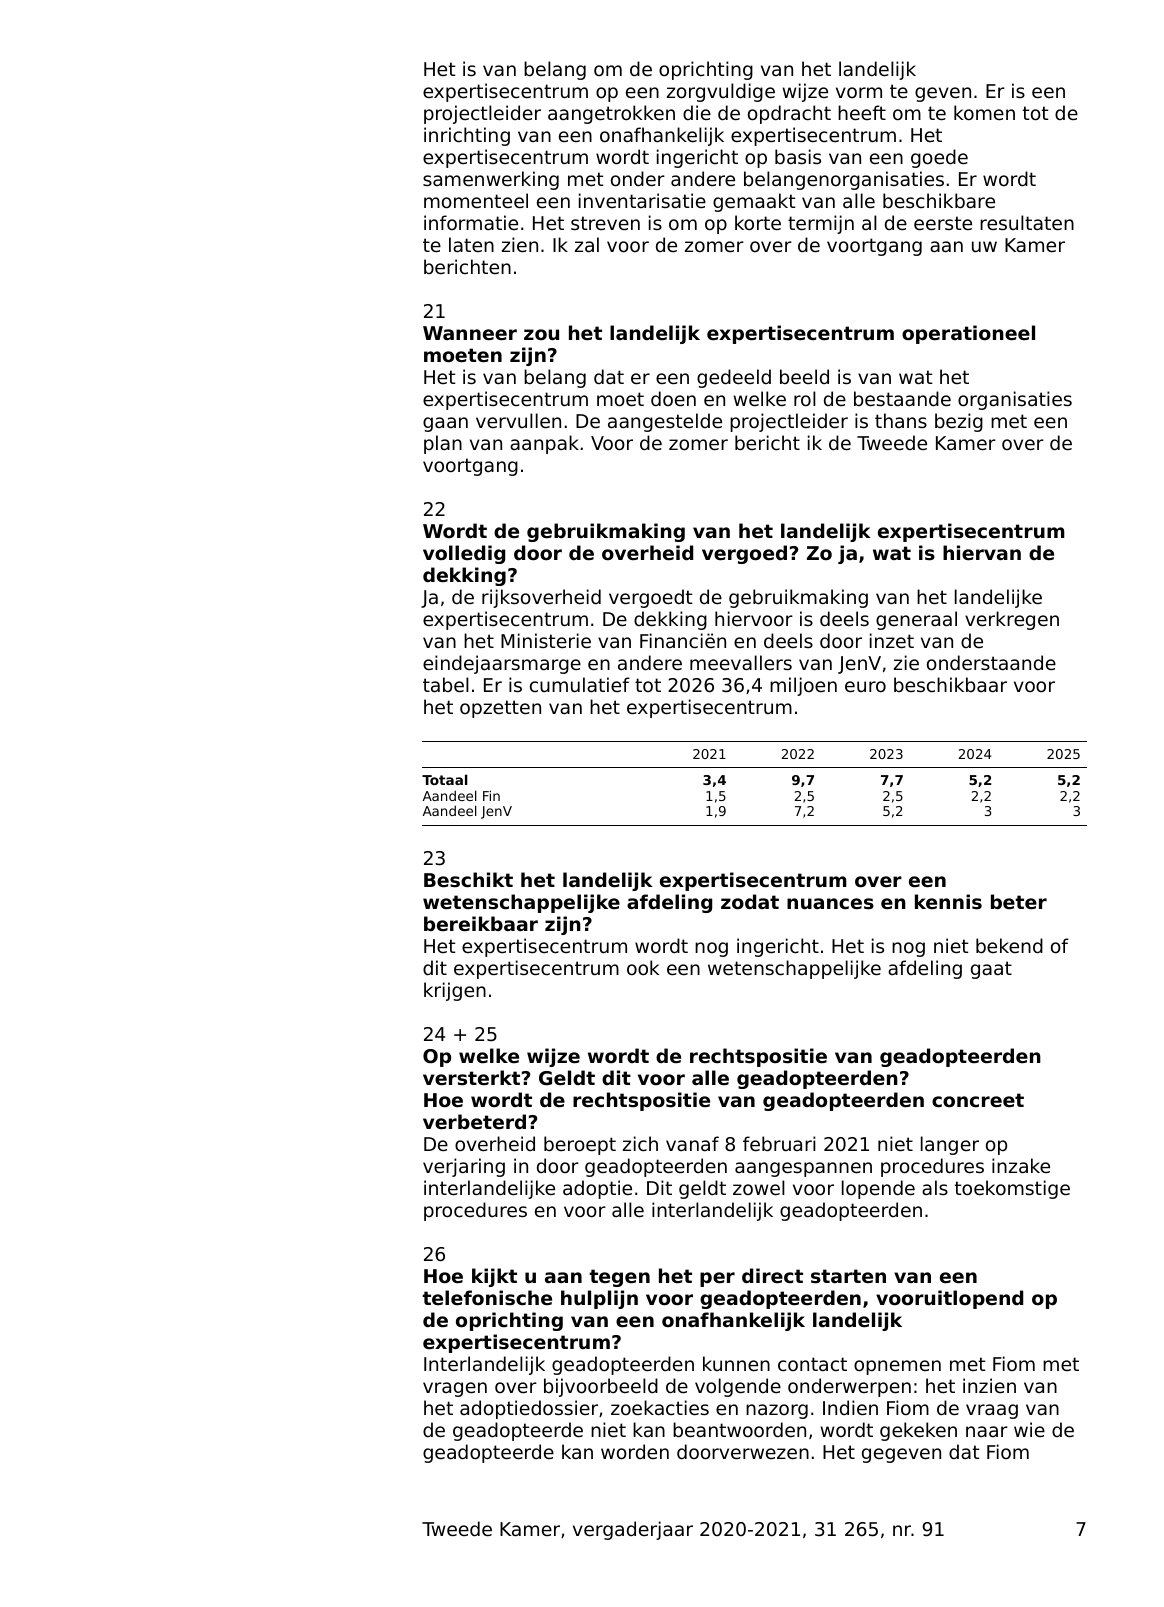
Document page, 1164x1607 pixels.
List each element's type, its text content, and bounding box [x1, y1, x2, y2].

table_cell 1,5 [644, 788, 732, 804]
table_header 2024 [910, 742, 998, 767]
text Beschikt het landelijk expertisecentrum over een wetenschappelijke afdeling zodat nuances en kennis beter bereikbaar zijn? [422, 870, 1087, 936]
text Op welke wijze wordt de rechtspositie van geadopteerden versterkt? Geldt dit voor alle geadopteerden? [422, 1046, 1087, 1090]
table_header [422, 742, 644, 767]
text Hoe kijkt u aan tegen het per direct starten van een telefonische hulplijn voor geadopteerden, vooruitlopend op de oprichting van een onafhankelijk landelijk expertisecentrum? [422, 1266, 1087, 1354]
table_header 2025 [998, 742, 1087, 767]
text Het is van belang dat er een gedeeld beeld is van wat het expertisecentrum moet doen en welke rol de bestaande organisaties gaan vervullen. De aangestelde projectleider is thans bezig met een plan van aanpak. Voor de zomer bericht ik de Tweede Kamer over de voortgang. [422, 367, 1087, 477]
table_cell 3 [910, 804, 998, 824]
text 23 [422, 848, 1087, 870]
text Het expertisecentrum wordt nog ingericht. Het is nog niet bekend of dit expertisecentrum ook een wetenschappelijke afdeling gaat krijgen. [422, 936, 1087, 1002]
table_header 2022 [732, 742, 821, 767]
table_cell 5,2 [998, 768, 1087, 788]
table_header 2021 [644, 742, 732, 767]
text Wanneer zou het landelijk expertisecentrum operationeel moeten zijn? [422, 323, 1087, 367]
text Interlandelijk geadopteerden kunnen contact opnemen met Fiom met vragen over bijvoorbeeld de volgende onderwerpen: het inzien van het adoptiedossier, zoekacties en nazorg. Indien Fiom de vraag van de geadopteerde niet kan beantwoorden, wordt gekeken naar wie de geadopteerde kan worden doorverwezen. Het gegeven dat Fiom [422, 1354, 1087, 1463]
text Ja, de rijksoverheid vergoedt de gebruikmaking van het landelijke expertisecentrum. De dekking hiervoor is deels generaal verkregen van het Ministerie van Financiën en deels door inzet van de eindejaarsmarge en andere meevallers van JenV, zie onderstaande tabel. Er is cumulatief tot 2026 36,4 miljoen euro beschikbaar voor het opzetten van het expertisecentrum. [422, 587, 1087, 719]
table_cell 7,7 [821, 768, 909, 788]
table_cell 9,7 [732, 768, 821, 788]
table_cell 3 [998, 804, 1087, 824]
table_cell 2,5 [732, 788, 821, 804]
table_cell 7,2 [732, 804, 821, 824]
table_cell Aandeel JenV [422, 804, 644, 824]
text 21 [422, 301, 1087, 323]
table_cell 5,2 [910, 768, 998, 788]
table_cell 2,2 [910, 788, 998, 804]
table_cell Aandeel Fin [422, 788, 644, 804]
text Wordt de gebruikmaking van het landelijk expertisecentrum volledig door de overheid vergoed? Zo ja, wat is hiervan de dekking? [422, 521, 1087, 587]
table_cell 2,5 [821, 788, 909, 804]
text De overheid beroept zich vanaf 8 februari 2021 niet langer op verjaring in door geadopteerden aangespannen procedures inzake interlandelijke adoptie. Dit geldt zowel voor lopende als toekomstige procedures en voor alle interlandelijk geadopteerden. [422, 1134, 1087, 1222]
table_cell 3,4 [644, 768, 732, 788]
text 22 [422, 499, 1087, 521]
table_cell 2,2 [998, 788, 1087, 804]
table_cell Totaal [422, 768, 644, 788]
text Het is van belang om de oprichting van het landelijk expertisecentrum op een zorgvuldige wijze vorm te geven. Er is een projectleider aangetrokken die de opdracht heeft om te komen tot de inrichting van een onafhankelijk expertisecentrum. Het expertisecentrum wordt ingericht op basis van een goede samenwerking met onder andere belangenorganisaties. Er wordt momenteel een inventarisatie gemaakt van alle beschikbare informatie. Het streven is om op korte termijn al de eerste resultaten te laten zien. Ik zal voor de zomer over de voortgang aan uw Kamer berichten. [422, 59, 1087, 279]
text 26 [422, 1244, 1087, 1266]
text Hoe wordt de rechtspositie van geadopteerden concreet verbeterd? [422, 1090, 1087, 1134]
table_cell 5,2 [821, 804, 909, 824]
text 24 + 25 [422, 1024, 1087, 1046]
table_cell 1,9 [644, 804, 732, 824]
table_header 2023 [821, 742, 909, 767]
